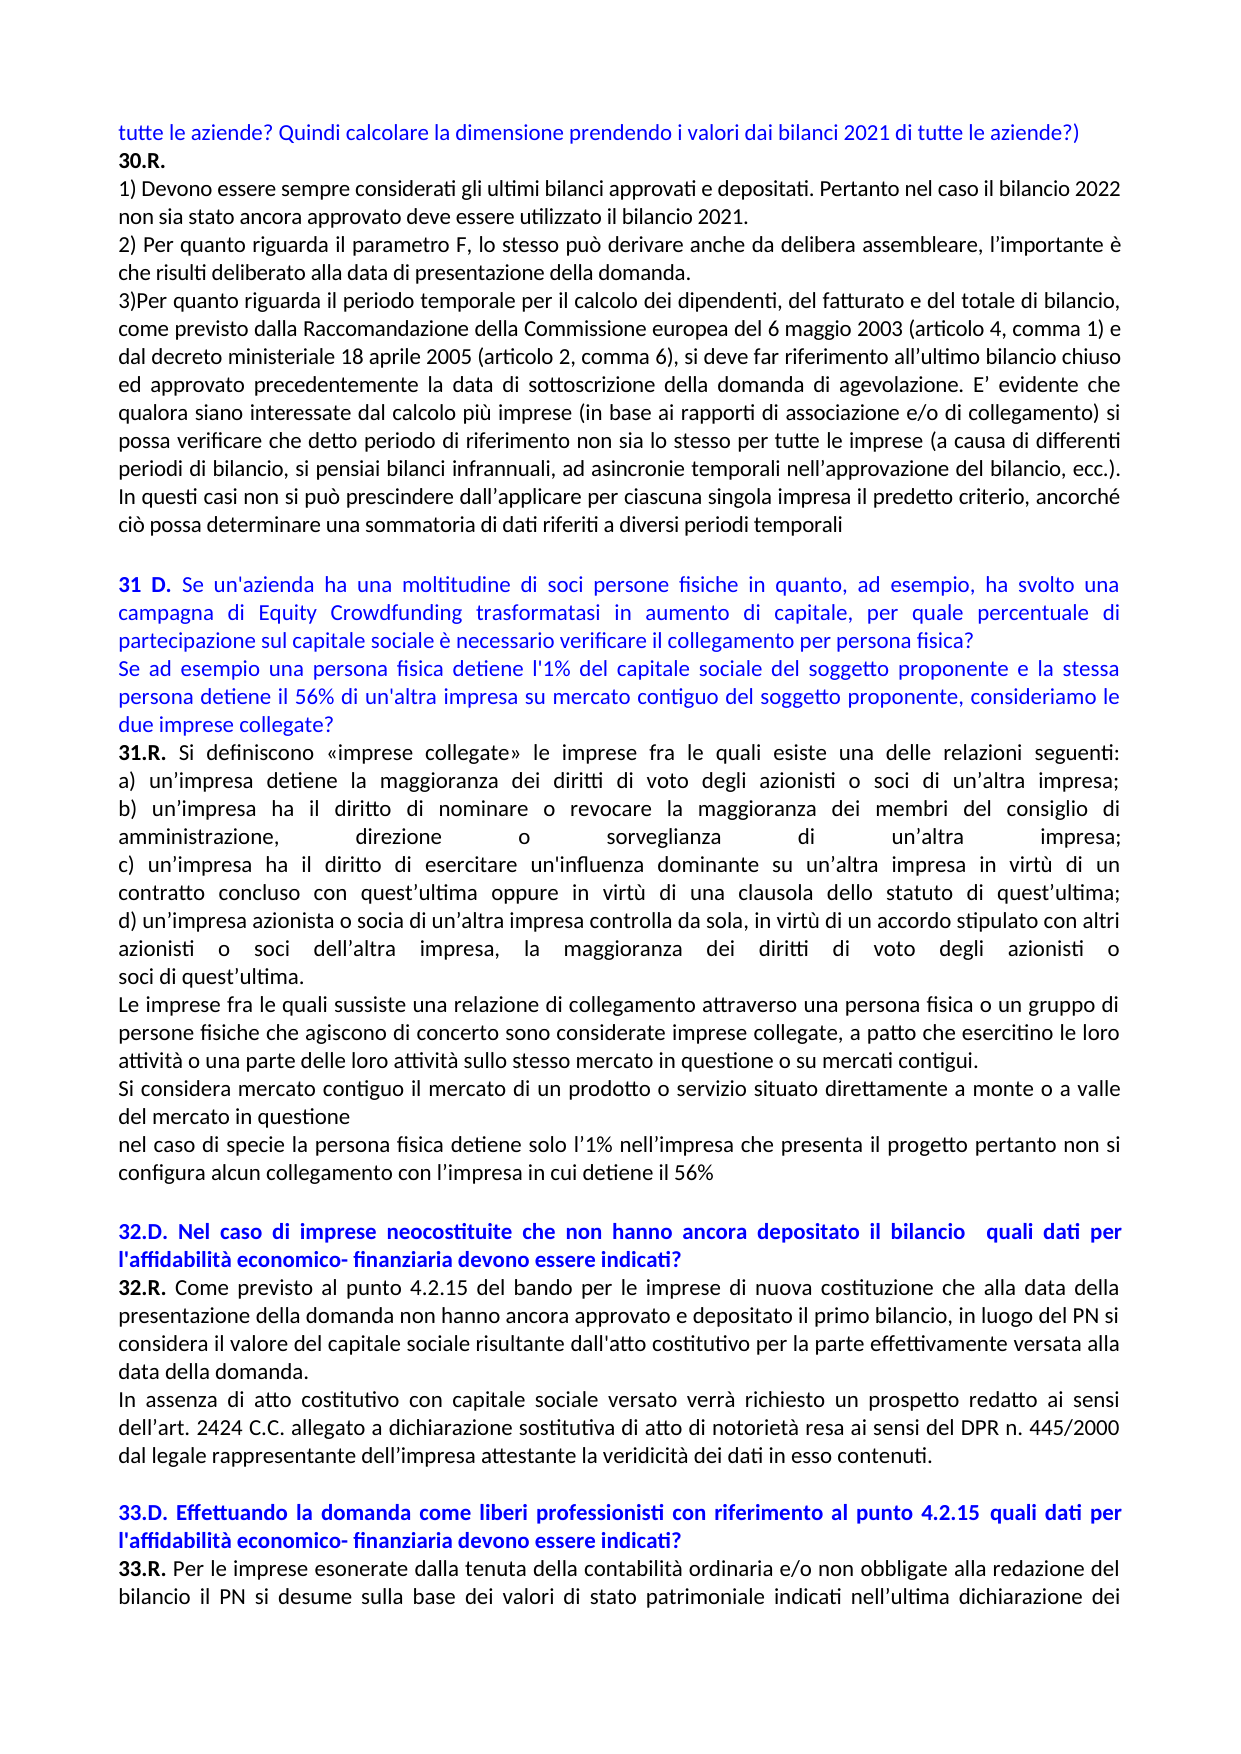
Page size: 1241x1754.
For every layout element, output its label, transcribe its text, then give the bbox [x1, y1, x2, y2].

text 31.R. Si definiscono «imprese collegate» le imprese fra le quali esiste una delle relazioni seguenti: a) un’impresa detiene la maggioranza dei diritti di voto degli azionisti o soci di un’altra impresa; b) un’impresa ha il diritto di nominare o revocare la maggioranza dei membri del consiglio di amministrazione, direzione o sorveglianza di un’altra impresa; c) un’impresa ha il diritto di esercitare un'influenza dominante su un’altra impresa in virtù di un contratto concluso con quest’ultima oppure in virtù di una clausola dello statuto di quest’ultima; d) un’impresa azionista o socia di un’altra impresa controlla da sola, in virtù di un accordo stipulato con altri azionisti o soci dell’altra impresa, la maggioranza dei diritti di voto degli azionisti o soci di quest’ultima. [118, 738, 1122, 990]
text Si considera mercato contiguo il mercato di un prodotto o servizio situato direttamente a monte o a valle del mercato in questione [118, 1074, 1122, 1130]
text 3)Per quanto riguarda il periodo temporale per il calcolo dei dipendenti, del fatturato e del totale di bilancio, come previsto dalla Raccomandazione della Commissione europea del 6 maggio 2003 (articolo 4, comma 1) e dal decreto ministeriale 18 aprile 2005 (articolo 2, comma 6), si deve far riferimento all’ultimo bilancio chiuso ed approvato precedentemente la data di sottoscrizione della domanda di agevolazione. E’ evidente che qualora siano interessate dal calcolo più imprese (in base ai rapporti di associazione e/o di collegamento) si possa verificare che detto periodo di riferimento non sia lo stesso per tutte le imprese (a causa di differenti periodi di bilancio, si pensiai bilanci infrannuali, ad asincronie temporali nell’approvazione del bilancio, ecc.). In questi casi non si può prescindere dall’applicare per ciascuna singola impresa il predetto criterio, ancorché ciò possa determinare una sommatoria di dati riferiti a diversi periodi temporali [118, 286, 1122, 538]
text 1) Devono essere sempre considerati gli ultimi bilanci approvati e depositati. Pertanto nel caso il bilancio 2022 non sia stato ancora approvato deve essere utilizzato il bilancio 2021. [118, 174, 1122, 230]
text 30.R. [118, 146, 1122, 174]
text nel caso di specie la persona fisica detiene solo l’1% nell’impresa che presenta il progetto pertanto non si configura alcun collegamento con l’impresa in cui detiene il 56% [118, 1130, 1122, 1186]
text 32.D. Nel caso di imprese neocostituite che non hanno ancora depositato il bilancio quali dati per l'affidabilità economico- finanziaria devono essere indicati? [118, 1217, 1122, 1273]
text 33.R. Per le imprese esonerate dalla tenuta della contabilità ordinaria e/o non obbligate alla redazione del bilancio il PN si desume sulla base dei valori di stato patrimoniale indicati nell’ultima dichiarazione dei [118, 1554, 1122, 1610]
text 31 D. Se un'azienda ha una moltitudine di soci persone fisiche in quanto, ad esempio, ha svolto una campagna di Equity Crowdfunding trasformatasi in aumento di capitale, per quale percentuale di partecipazione sul capitale sociale è necessario verificare il collegamento per persona fisica? [118, 570, 1122, 654]
text 32.R. Come previsto al punto 4.2.15 del bando per le imprese di nuova costituzione che alla data della presentazione della domanda non hanno ancora approvato e depositato il primo bilancio, in luogo del PN si considera il valore del capitale sociale risultante dall'atto costitutivo per la parte effettivamente versata alla data della domanda. [118, 1273, 1122, 1386]
text In assenza di atto costitutivo con capitale sociale versato verrà richiesto un prospetto redatto ai sensi dell’art. 2424 C.C. allegato a dichiarazione sostitutiva di atto di notorietà resa ai sensi del DPR n. 445/2000 dal legale rappresentante dell’impresa attestante la veridicità dei dati in esso contenuti. [118, 1386, 1122, 1469]
text Se ad esempio una persona fisica detiene l'1% del capitale sociale del soggetto proponente e la stessa persona detiene il 56% di un'altra impresa su mercato contiguo del soggetto proponente, consideriamo le due imprese collegate? [118, 654, 1122, 738]
text tutte le aziende? Quindi calcolare la dimensione prendendo i valori dai bilanci 2021 di tutte le aziende?) [118, 118, 1122, 146]
text 2) Per quanto riguarda il parametro F, lo stesso può derivare anche da delibera assembleare, l’importante è che risulti deliberato alla data di presentazione della domanda. [118, 230, 1122, 286]
text Le imprese fra le quali sussiste una relazione di collegamento attraverso una persona fisica o un gruppo di persone fisiche che agiscono di concerto sono considerate imprese collegate, a patto che esercitino le loro attività o una parte delle loro attività sullo stesso mercato in questione o su mercati contigui. [118, 990, 1122, 1074]
text 33.D. Effettuando la domanda come liberi professionisti con riferimento al punto 4.2.15 quali dati per l'affidabilità economico- finanziaria devono essere indicati? [118, 1498, 1122, 1554]
